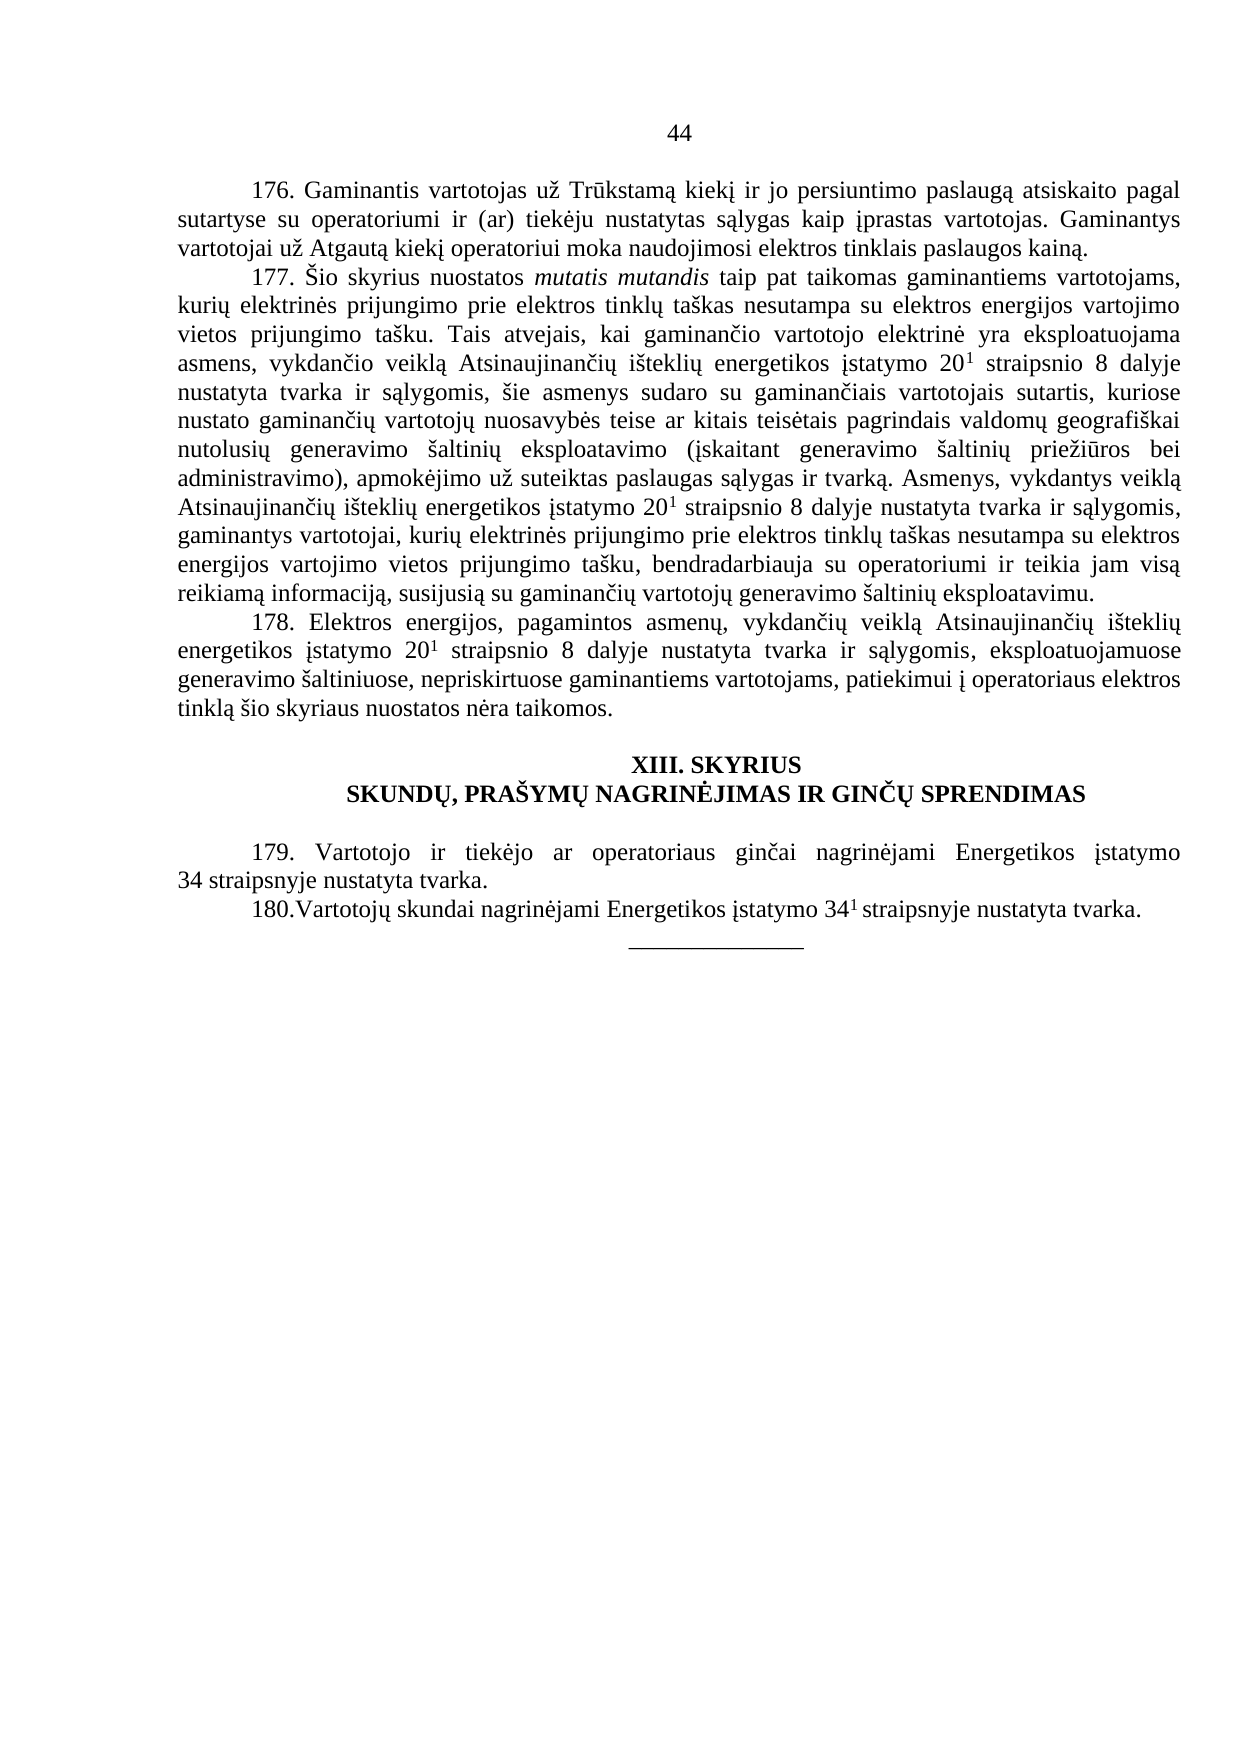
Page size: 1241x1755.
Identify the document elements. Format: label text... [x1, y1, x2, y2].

text ______________ [177, 923, 1181, 952]
text XIII. SKYRIUS [177, 751, 1181, 779]
text 179. Vartotojo ir tiekėjo ar operatoriaus ginčai nagrinėjami Energetikos įstatymo 34 straipsnyje nustatyta tvarka. [177, 837, 1181, 894]
text 177. Šio skyrius nuostatos mutatis mutandis taip pat taikomas gaminantiems vartotojams, kurių elektrinės prijungimo prie elektros tinklų taškas nesutampa su elektros energijos vartojimo vietos prijungimo tašku. Tais atvejais, kai gaminančio vartotojo elektrinė yra eksploatuojama asmens, vykdančio veiklą Atsinaujinančių išteklių energetikos įstatymo 201 straipsnio 8 dalyje nustatyta tvarka ir sąlygomis, šie asmenys sudaro su gaminančiais vartotojais sutartis, kuriose nustato gaminančių vartotojų nuosavybės teise ar kitais teisėtais pagrindais valdomų geografiškai nutolusių generavimo šaltinių eksploatavimo (įskaitant generavimo šaltinių priežiūros bei administravimo), apmokėjimo už suteiktas paslaugas sąlygas ir tvarką. Asmenys, vykdantys veiklą Atsinaujinančių išteklių energetikos įstatymo 201 straipsnio 8 dalyje nustatyta tvarka ir sąlygomis, gaminantys vartotojai, kurių elektrinės prijungimo prie elektros tinklų taškas nesutampa su elektros energijos vartojimo vietos prijungimo tašku, bendradarbiauja su operatoriumi ir teikia jam visą reikiamą informaciją, susijusią su gaminančių vartotojų generavimo šaltinių eksploatavimu. [177, 262, 1181, 607]
text 176. Gaminantis vartotojas už Trūkstamą kiekį ir jo persiuntimo paslaugą atsiskaito pagal sutartyse su operatoriumi ir (ar) tiekėju nustatytas sąlygas kaip įprastas vartotojas. Gaminantys vartotojai už Atgautą kiekį operatoriui moka naudojimosi elektros tinklais paslaugos kainą. [177, 176, 1181, 262]
text 178. Elektros energijos, pagamintos asmenų, vykdančių veiklą Atsinaujinančių išteklių energetikos įstatymo 201 straipsnio 8 dalyje nustatyta tvarka ir sąlygomis, eksploatuojamuose generavimo šaltiniuose, nepriskirtuose gaminantiems vartotojams, patiekimui į operatoriaus elektros tinklą šio skyriaus nuostatos nėra taikomos. [177, 607, 1181, 722]
text 180.Vartotojų skundai nagrinėjami Energetikos įstatymo 341 straipsnyje nustatyta tvarka. [177, 894, 1181, 923]
text SKUNDŲ, PRAŠYMŲ NAGRINĖJIMAS IR GINČŲ SPRENDIMAS [177, 779, 1181, 808]
